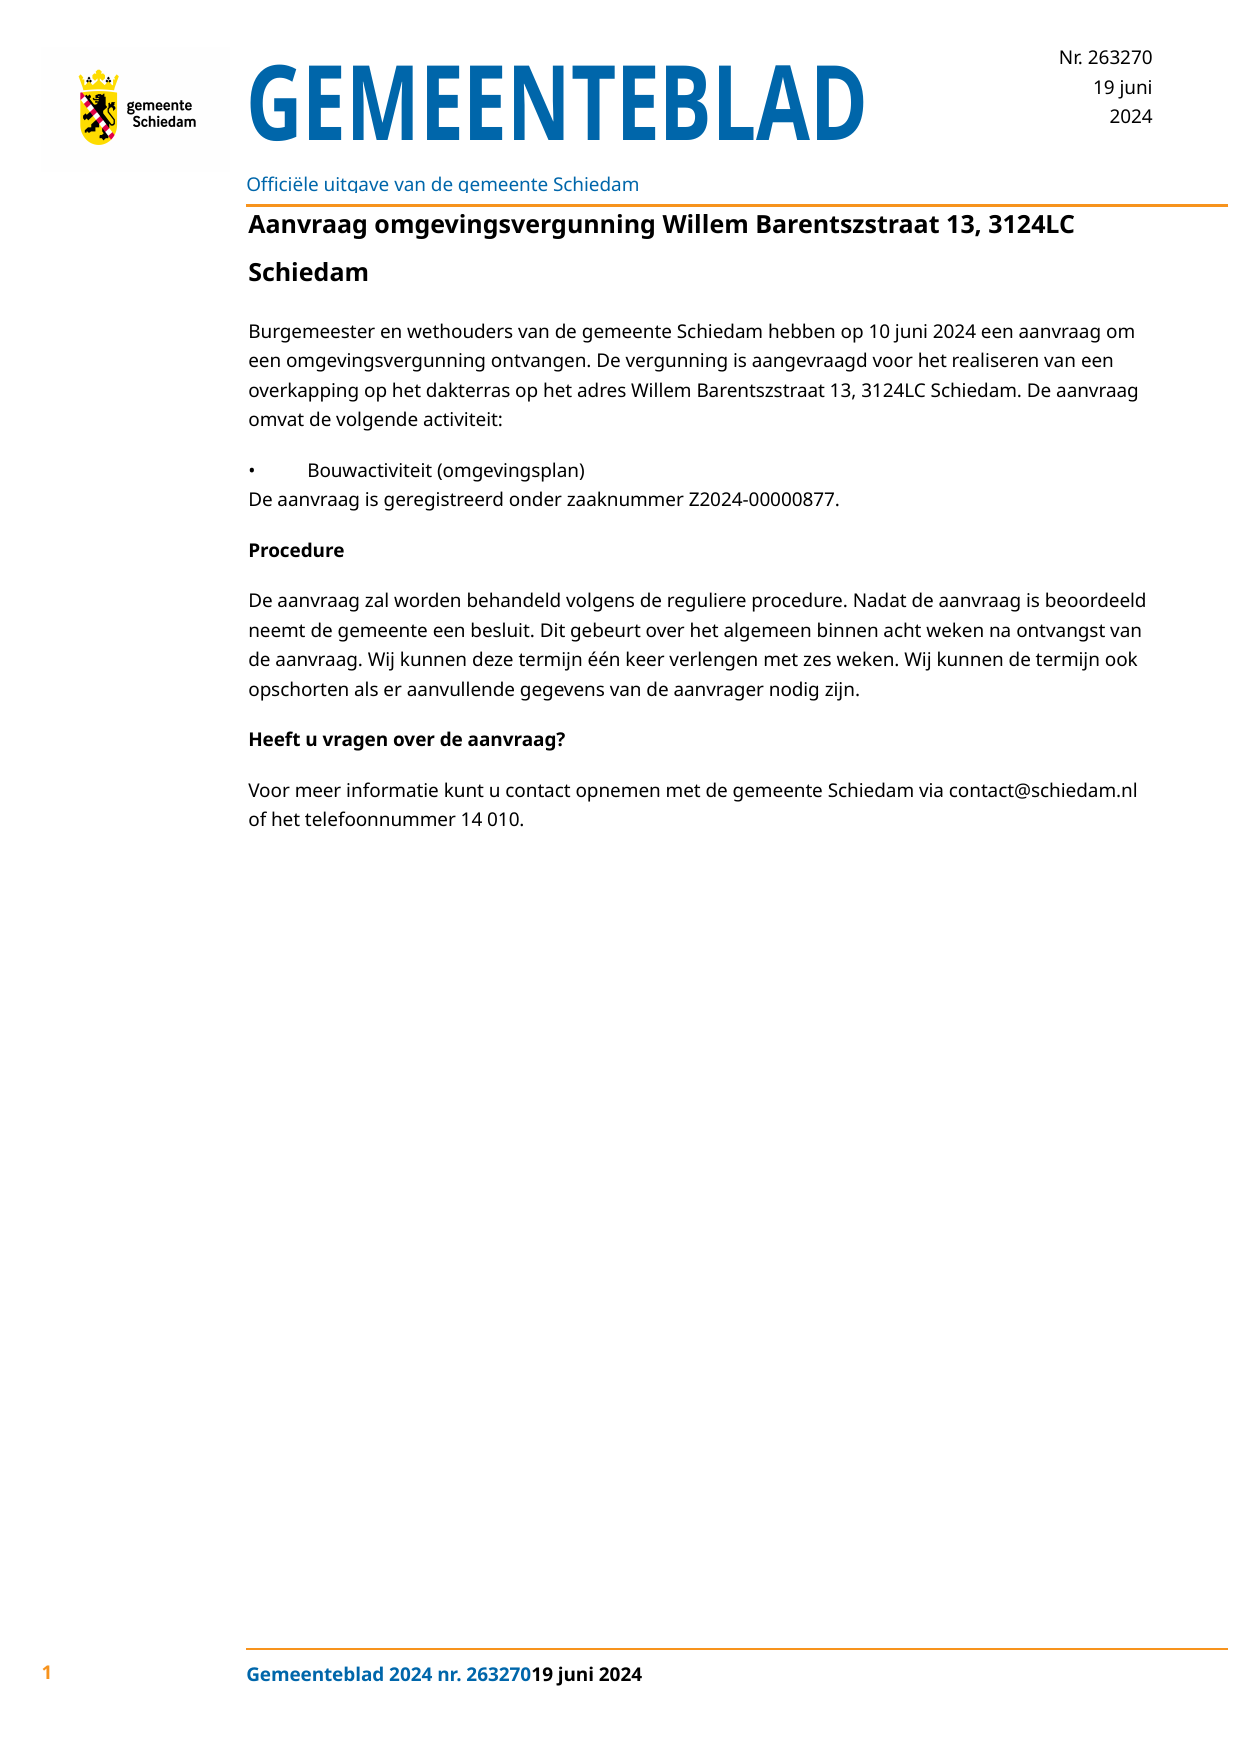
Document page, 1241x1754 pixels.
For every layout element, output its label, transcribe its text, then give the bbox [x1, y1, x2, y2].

text Voor meer informatie kunt u contact opnemen met de gemeente Schiedam via contact@schiedam.nl of het telefoonnummer 14 010. [248, 777, 1152, 832]
text Heeft u vragen over de aanvraag? [248, 727, 1152, 752]
picture [41, 47, 231, 172]
text Procedure [248, 537, 1152, 563]
text De aanvraag is geregistreerd onder zaaknummer Z2024-00000877. [248, 487, 1152, 512]
text De aanvraag zal worden behandeld volgens de reguliere procedure. Nadat de aanvraag is beoordeeld neemt de gemeente een besluit. Dit gebeurt over het algemeen binnen acht weken na ontvangst van de aanvraag. Wij kunnen deze termijn één keer verlengen met zes weken. Wij kunnen de termijn ook opschorten als er aanvullende gegevens van de aanvrager nodig zijn. [248, 587, 1152, 702]
text Burgemeester en wethouders van de gemeente Schiedam hebben op 10 juni 2024 een aanvraag om een omgevingsvergunning ontvangen. De vergunning is aangevraagd voor het realiseren van een overkapping op het dakterras op het adres Willem Barentszstraat 13, 3124LC Schiedam. De aanvraag omvat de volgende activiteit: [248, 318, 1152, 432]
text Aanvraag omgevingsvergunning Willem Barentszstraat 13, 3124LC Schiedam [248, 207, 1152, 288]
list Bouwactiviteit (omgevingsplan) [248, 457, 1152, 483]
